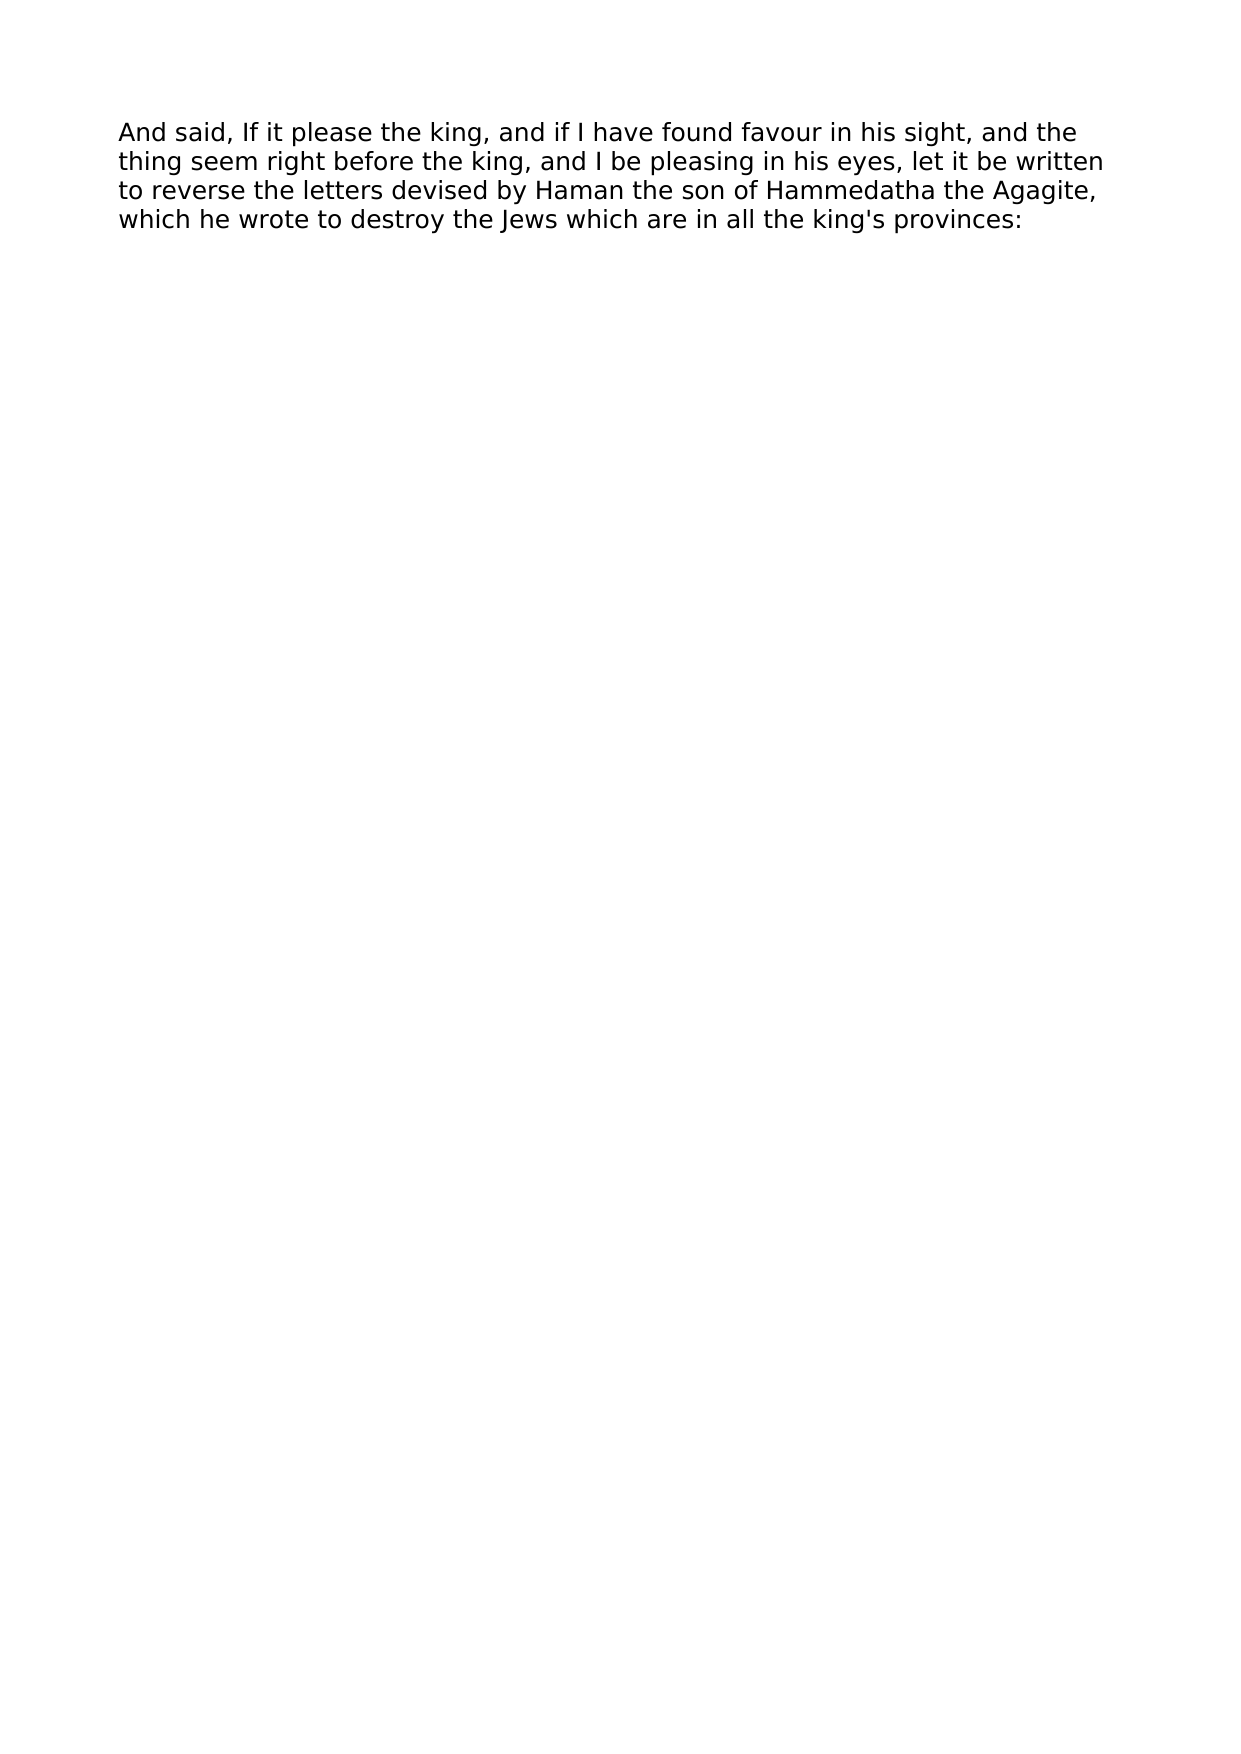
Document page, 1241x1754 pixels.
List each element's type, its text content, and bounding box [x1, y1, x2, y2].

text And said, If it please the king, and if I have found favour in his sight, and the thing seem right before the king, and I be pleasing in his eyes, let it be written to reverse the letters devised by Haman the son of Hammedatha the Agagite, which he wrote to destroy the Jews which are in all the king's provinces: [118, 118, 1122, 235]
